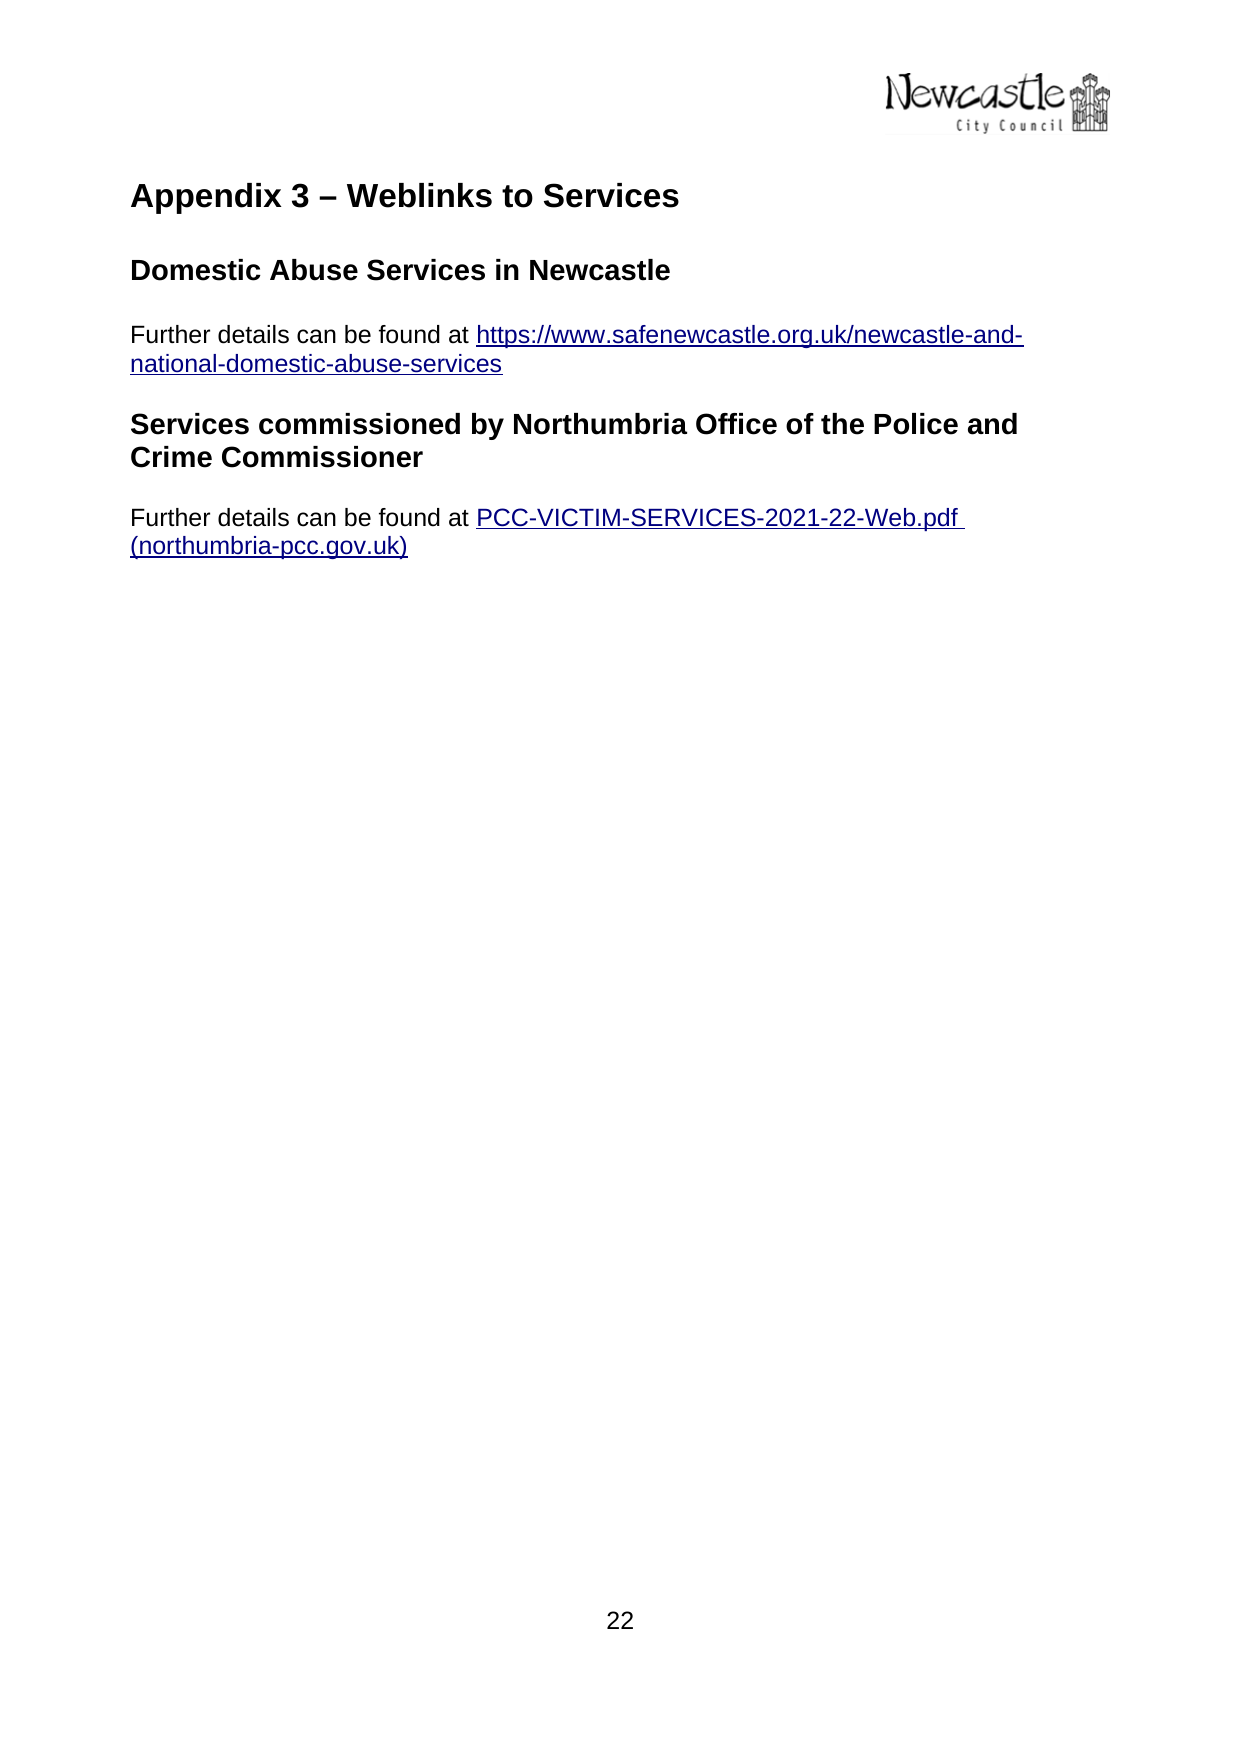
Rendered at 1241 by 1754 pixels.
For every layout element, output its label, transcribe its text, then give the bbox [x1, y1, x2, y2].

text Further details can be found at https://www.safenewcastle.org.uk/newcastle-and-national-domestic-abuse-services [130, 320, 1110, 378]
subtitle Services commissioned by Northumbria Office of the Police and Crime Commissioner [130, 407, 1110, 474]
subtitle Appendix 3 – Weblinks to Services [130, 176, 1110, 215]
text Further details can be found at PCC-VICTIM-SERVICES-2021-22-Web.pdf (northumbria-pcc.gov.uk) [130, 502, 1110, 560]
subtitle Domestic Abuse Services in Newcastle [130, 253, 1110, 287]
